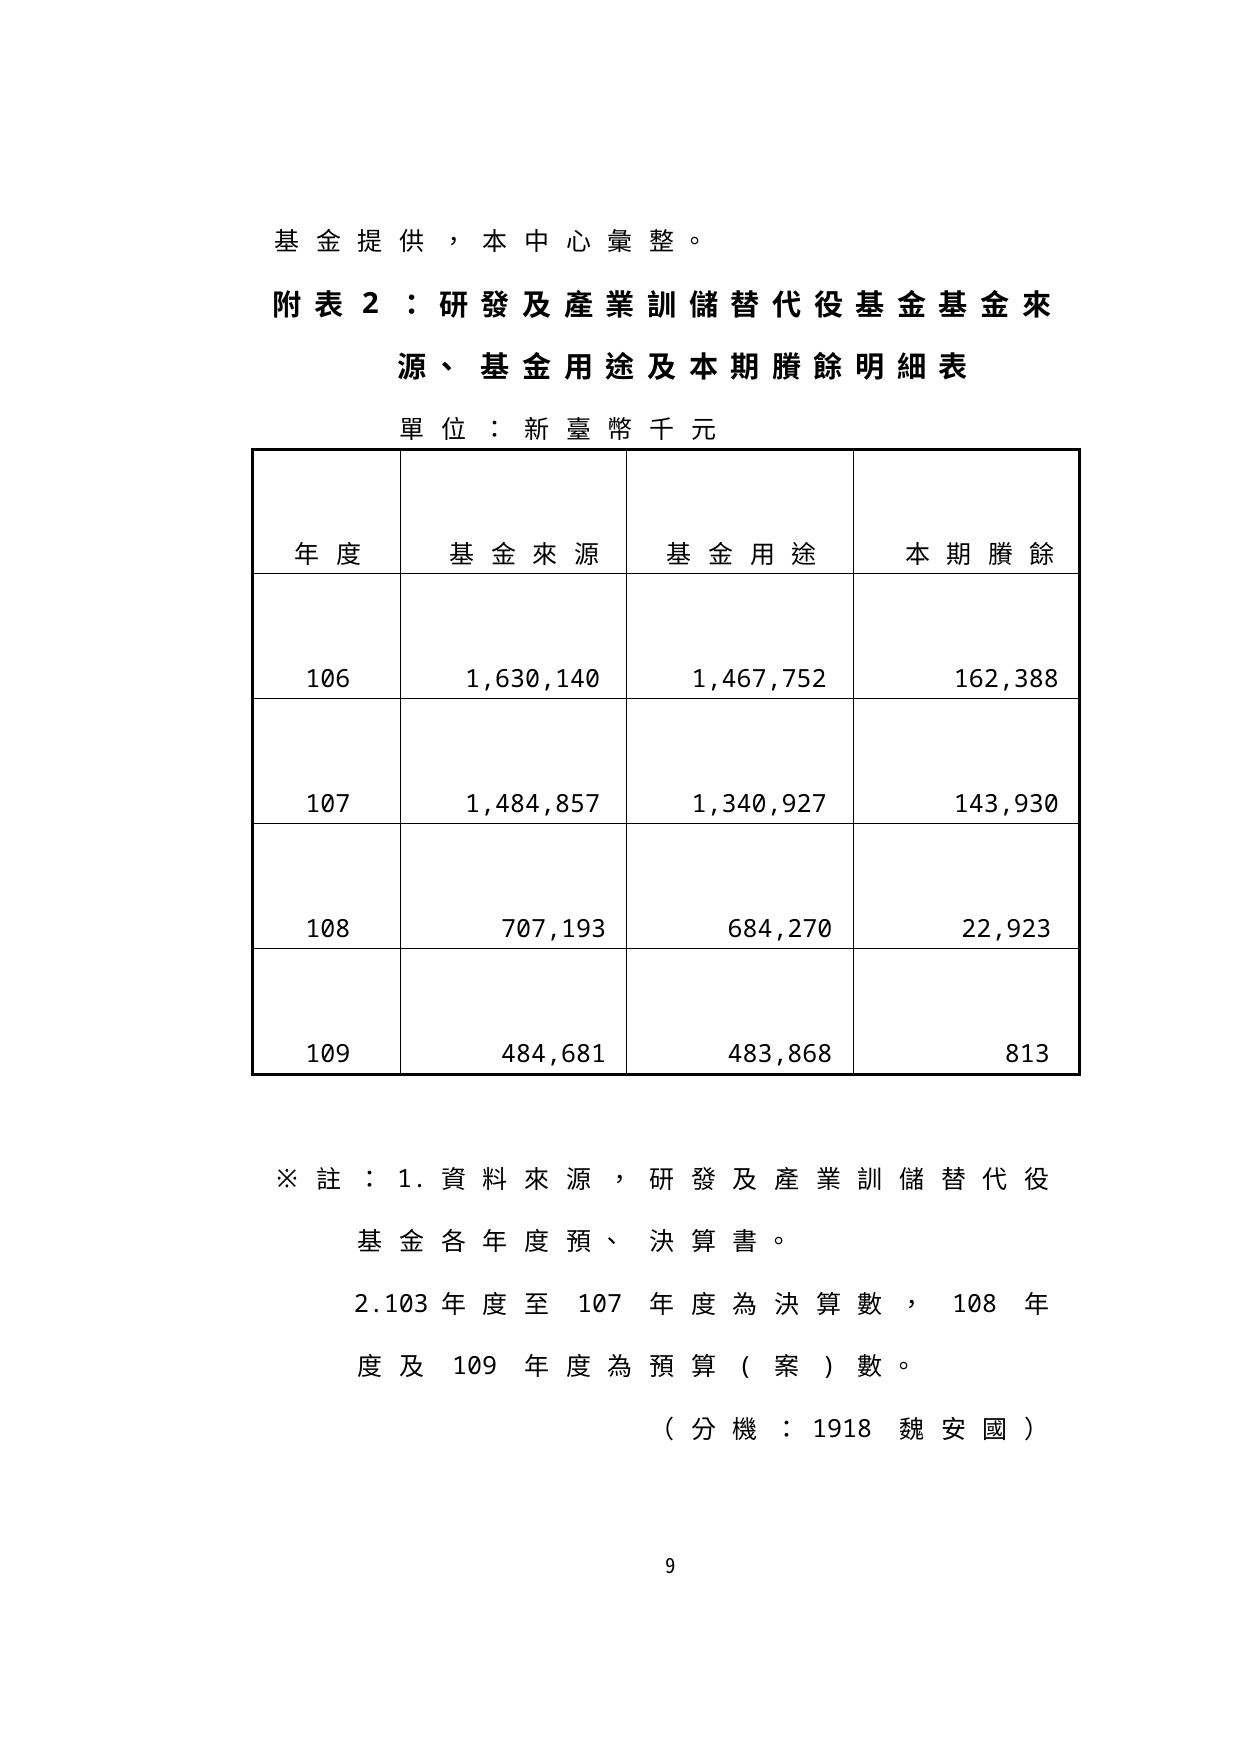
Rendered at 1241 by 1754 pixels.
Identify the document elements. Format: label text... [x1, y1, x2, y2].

table_cell 107 [254, 699, 400, 823]
table_cell 22,923 [854, 824, 1078, 948]
table_cell 106 [254, 574, 400, 698]
table_header 本期賸餘 [854, 451, 1078, 573]
text 附表2：研發及產業訓儲替代役基金基金來源、基金用途及本期賸餘明細表 單位：新臺幣千元 [242, 261, 1058, 448]
table_cell 813 [854, 949, 1078, 1073]
table_cell 1,340,927 [627, 699, 853, 823]
table_header 年度 [254, 451, 400, 573]
text 基金提供，本中心彙整。 [230, 198, 1058, 261]
table_cell 684,270 [627, 824, 853, 948]
table_cell 162,388 [854, 574, 1078, 698]
table_cell 484,681 [401, 949, 626, 1073]
text （分機：1918 魏安國） [183, 1386, 1058, 1448]
table_cell 109 [254, 949, 400, 1073]
table_cell 1,484,857 [401, 699, 626, 823]
text ※註：1.資料來源，研發及產業訓儲替代役基金各年度預、決算書。 [242, 1136, 1058, 1261]
table_cell 108 [254, 824, 400, 948]
table_cell 1,630,140 [401, 574, 626, 698]
table_header 基金用途 [627, 451, 853, 573]
table_cell 707,193 [401, 824, 626, 948]
text 2.103年度至107年度為決算數，108年度及109年度為預算(案)數。 [315, 1261, 1058, 1386]
table_cell 1,467,752 [627, 574, 853, 698]
table_cell 143,930 [854, 699, 1078, 823]
table_header 基金來源 [401, 451, 626, 573]
table_cell 483,868 [627, 949, 853, 1073]
